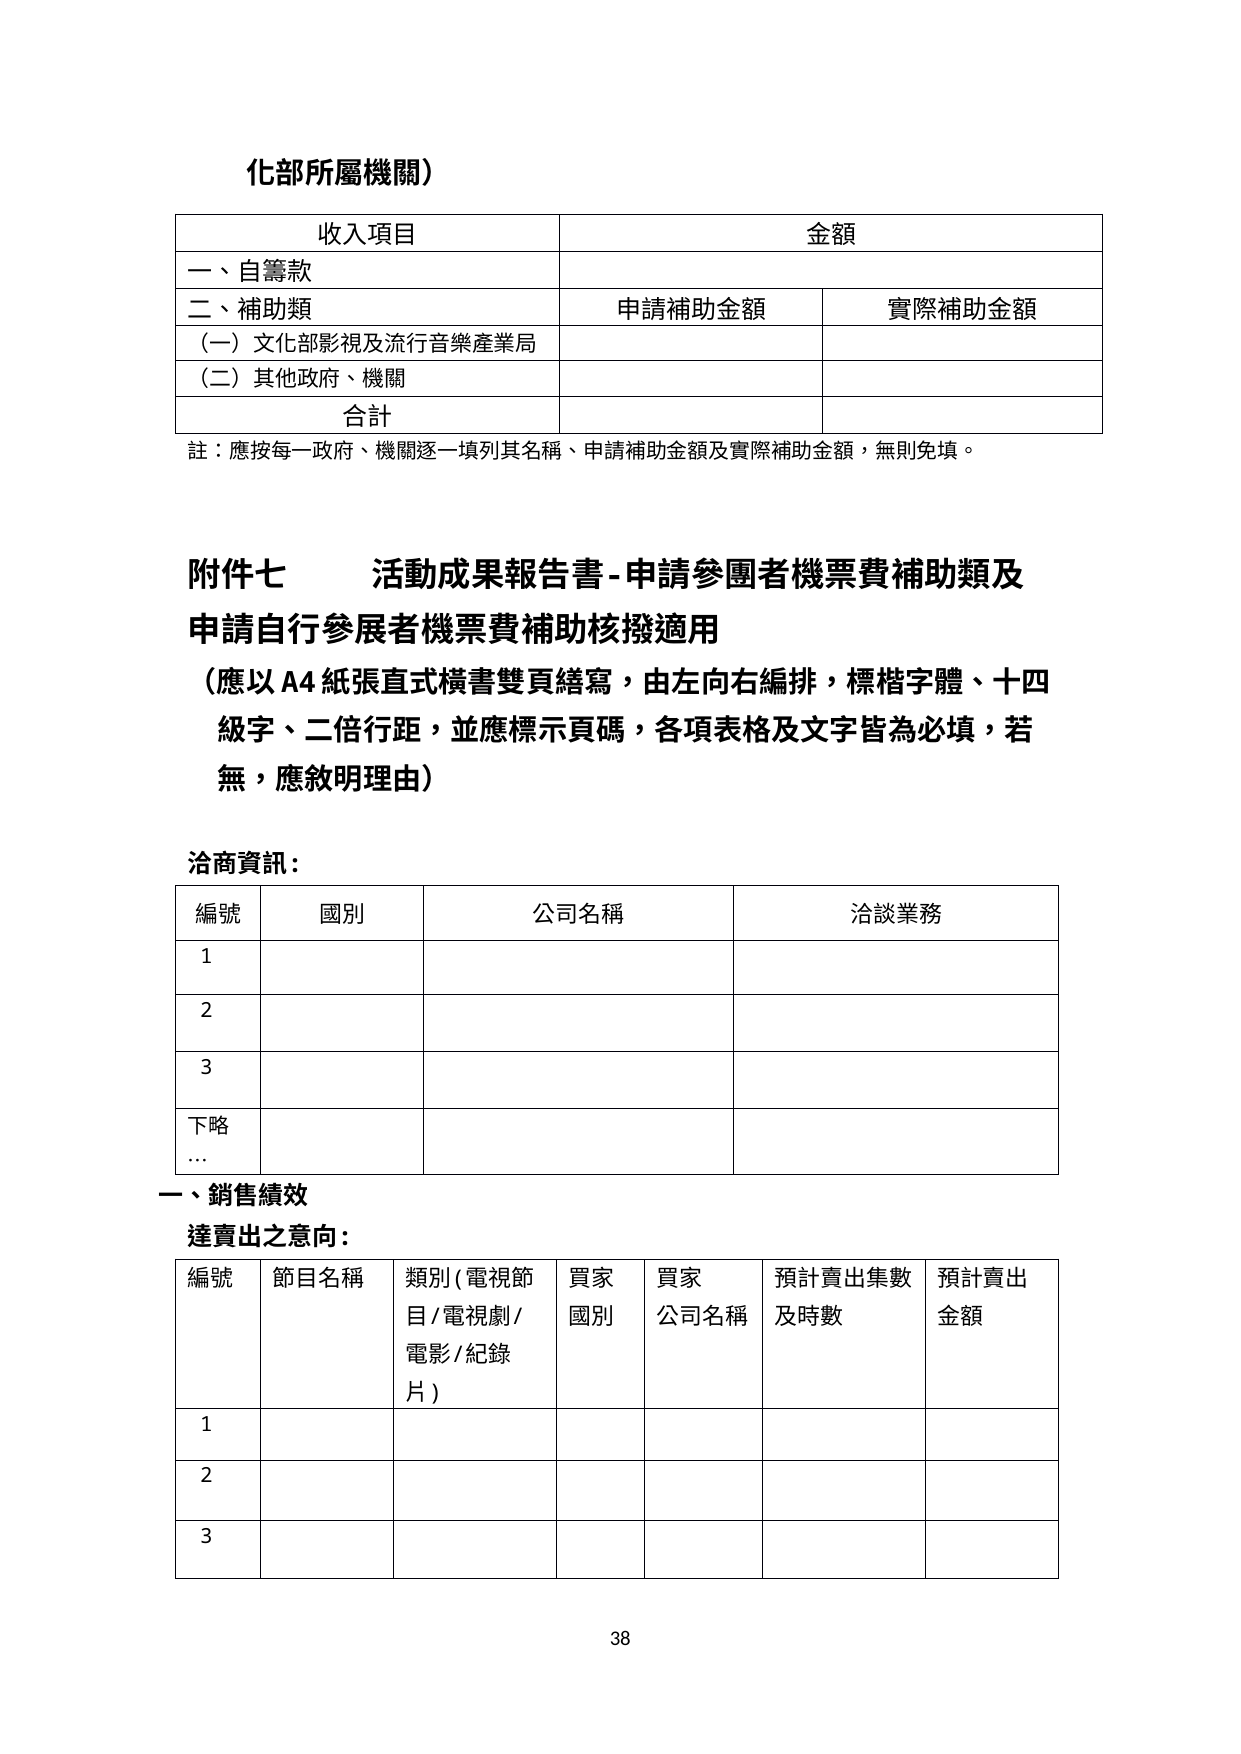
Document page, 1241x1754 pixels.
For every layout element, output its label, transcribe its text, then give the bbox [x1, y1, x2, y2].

table_header 類別(電視節目/電視劇/電影/紀錄片) [394, 1260, 556, 1408]
table_header 編號 [176, 886, 260, 940]
table_cell 2 [176, 1461, 260, 1520]
table_cell 下略… [176, 1109, 260, 1174]
table_cell 1 [176, 941, 260, 994]
table_cell [557, 1521, 644, 1577]
table_cell [560, 361, 822, 396]
table_cell [424, 995, 733, 1051]
table_cell [261, 1521, 393, 1577]
table_cell [394, 1461, 556, 1520]
table_cell 合計 [176, 397, 559, 433]
table_cell 3 [176, 1052, 260, 1108]
table_cell [261, 941, 423, 994]
table_cell [261, 1409, 393, 1459]
table_header 預計賣出集數及時數 [763, 1260, 925, 1408]
table_cell [734, 1109, 1058, 1174]
table_cell [645, 1521, 762, 1577]
table_cell [424, 1109, 733, 1174]
table_cell [823, 361, 1102, 396]
table_cell [394, 1521, 556, 1577]
table_cell 二、補助類 [176, 289, 559, 325]
table_cell [261, 995, 423, 1051]
table_cell 2 [176, 995, 260, 1051]
table_cell [734, 941, 1058, 994]
table_cell [394, 1409, 556, 1459]
table_cell [560, 326, 822, 360]
table_cell [823, 397, 1102, 433]
table_cell [557, 1409, 644, 1459]
table_cell [926, 1461, 1058, 1520]
table_cell [926, 1409, 1058, 1459]
table_cell [261, 1109, 423, 1174]
table_header 收入項目 [176, 215, 559, 251]
table_cell [734, 1052, 1058, 1108]
table_cell （一）文化部影視及流行音樂產業局 [176, 326, 559, 360]
text 達賣出之意向: [187, 1217, 1053, 1253]
table_cell [560, 252, 1102, 288]
table_cell [763, 1521, 925, 1577]
table_cell [557, 1461, 644, 1520]
table_header 公司名稱 [424, 886, 733, 940]
table_cell [424, 1052, 733, 1108]
table_cell [424, 941, 733, 994]
table_cell 3 [176, 1521, 260, 1577]
table_cell [261, 1052, 423, 1108]
text 附件七 活動成果報告書-申請參團者機票費補助類及申請自行參展者機票費補助核撥適用 [187, 547, 1053, 651]
table_cell [261, 1461, 393, 1520]
table_header 國別 [261, 886, 423, 940]
table_cell 一、自籌款 [176, 252, 559, 288]
table_cell 1 [176, 1409, 260, 1459]
text 註：應按每一政府、機關逐一填列其名稱、申請補助金額及實際補助金額，無則免填。 [187, 434, 1053, 464]
table_cell [926, 1521, 1058, 1577]
table_header 買家 公司名稱 [645, 1260, 762, 1408]
text （應以A4紙張直式橫書雙頁繕寫，由左向右編排，標楷字體、十四級字、二倍行距，並應標示頁碼，各項表格及文字皆為必填，若無，應敘明理由） [187, 658, 1053, 798]
table_cell [560, 397, 822, 433]
table_header 買家國別 [557, 1260, 644, 1408]
table_header 洽談業務 [734, 886, 1058, 940]
table_cell [763, 1461, 925, 1520]
table_cell 申請補助金額 [560, 289, 822, 325]
table_cell [734, 995, 1058, 1051]
table_header 節目名稱 [261, 1260, 393, 1408]
table_cell [645, 1409, 762, 1459]
table_cell [763, 1409, 925, 1459]
table_header 金額 [560, 215, 1102, 251]
table_cell [645, 1461, 762, 1520]
table_cell [823, 326, 1102, 360]
table_cell 實際補助金額 [823, 289, 1102, 325]
table_header 預計賣出金額 [926, 1260, 1058, 1408]
text 洽商資訊: [187, 843, 1053, 879]
text 一、銷售績效 [158, 1175, 1053, 1211]
table_header 編號 [176, 1260, 260, 1408]
table_cell （二）其他政府、機關 [176, 361, 559, 396]
text 化部所屬機關） [187, 150, 1053, 192]
